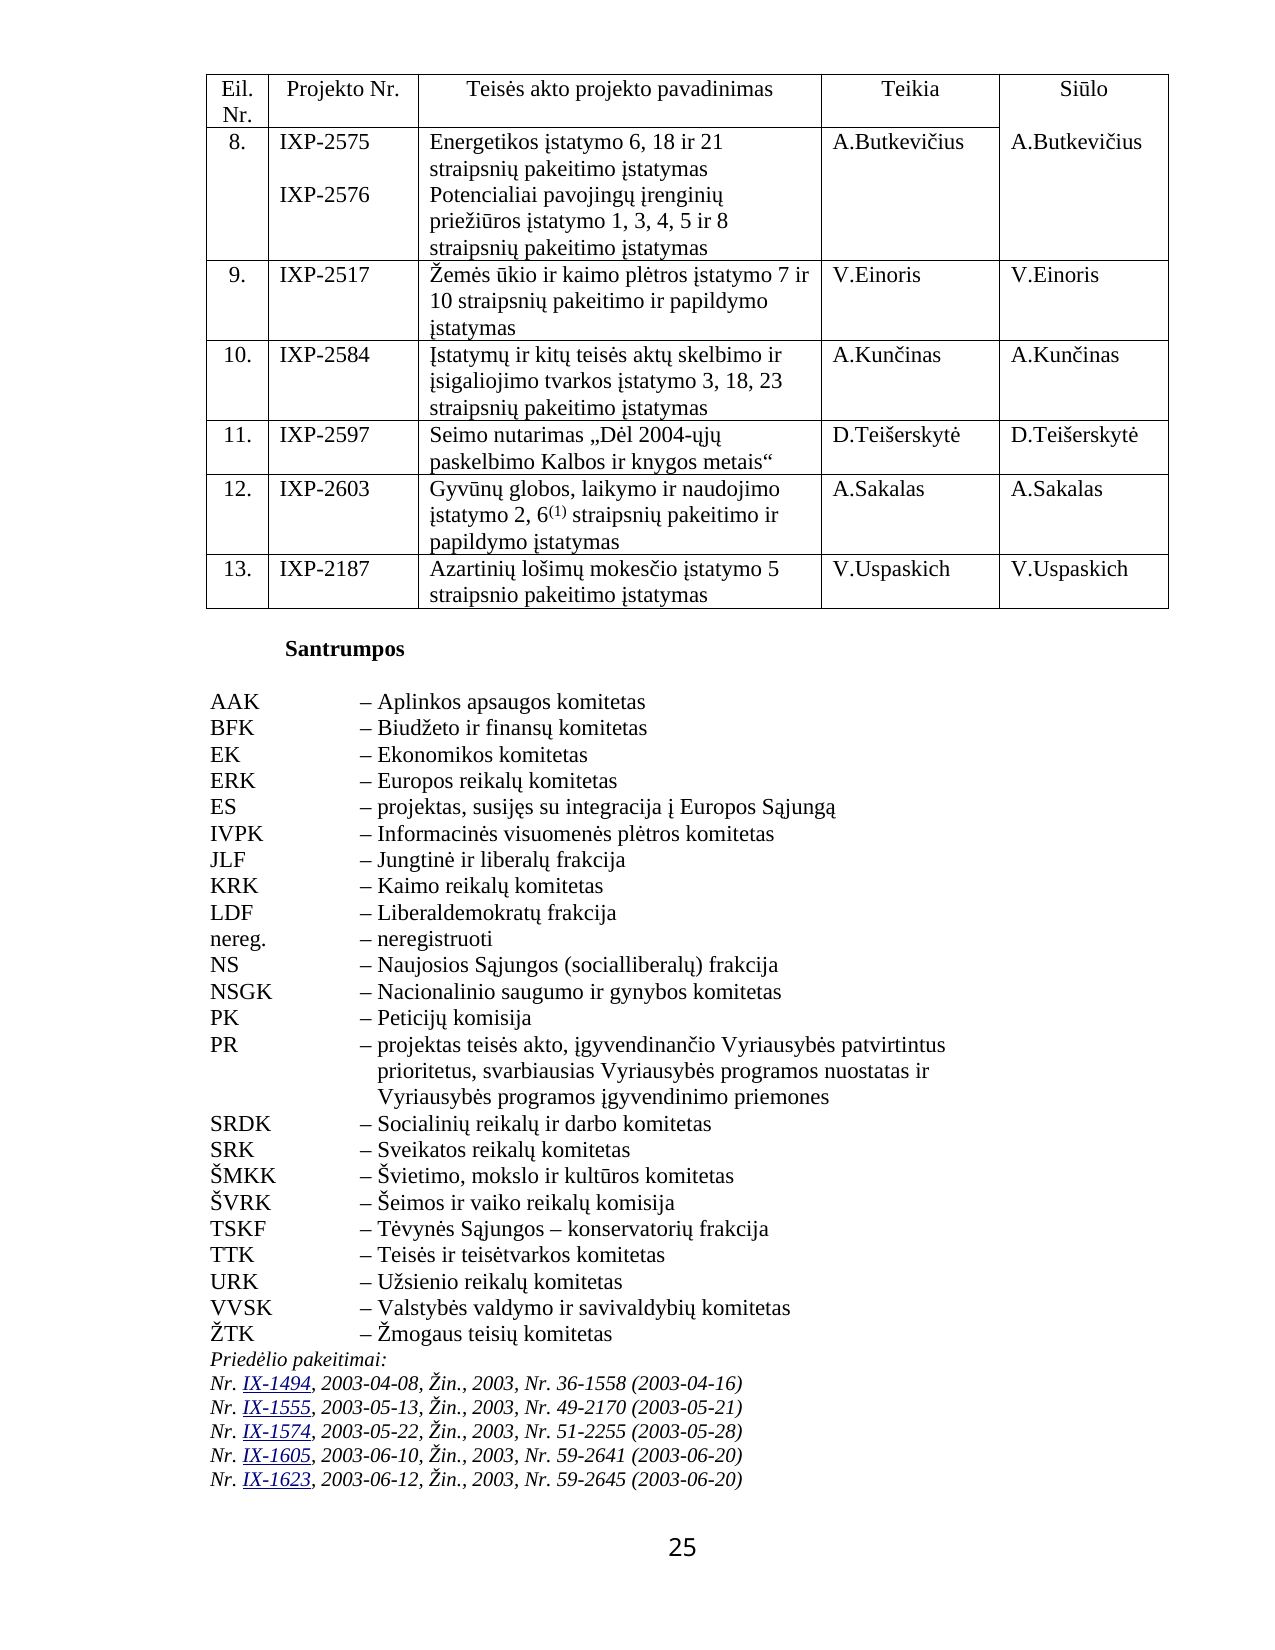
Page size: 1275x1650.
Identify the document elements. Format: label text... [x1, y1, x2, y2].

table_cell IXP-2575 IXP-2576 [269, 128, 418, 260]
text NSGK – Nacionalinio saugumo ir gynybos komitetas [210, 978, 1155, 1004]
text URK – Užsienio reikalų komitetas [210, 1268, 1155, 1294]
table_cell [1169, 554, 1206, 608]
table_cell Žemės ūkio ir kaimo plėtros įstatymo 7 ir 10 straipsnių pakeitimo ir papildymo įstatymas [419, 261, 821, 340]
table_cell 13. [207, 555, 268, 608]
text NS – Naujosios Sąjungos (socialliberalų) frakcija [210, 952, 1155, 978]
table_cell Įstatymų ir kitų teisės aktų skelbimo ir įsigaliojimo tvarkos įstatymo 3, 18, 23 straipsnių pakeitimo įstatymas [419, 341, 821, 420]
text PR – projektas teisės akto, įgyvendinančio Vyriausybės patvirtintus [210, 1031, 1155, 1057]
text nereg. – neregistruoti [210, 925, 1155, 952]
text ŽTK – Žmogaus teisių komitetas [210, 1321, 1155, 1347]
text VVSK – Valstybės valdymo ir savivaldybių komitetas [210, 1294, 1155, 1321]
text Vyriausybės programos įgyvendinimo priemones [210, 1083, 1155, 1110]
table_cell [1169, 420, 1206, 474]
text LDF – Liberaldemokratų frakcija [210, 899, 1155, 925]
table_cell 12. [207, 475, 268, 554]
table_header Siūlo [1000, 75, 1168, 127]
table_cell V.Einoris [1000, 261, 1168, 340]
table_cell Energetikos įstatymo 6, 18 ir 21 straipsnių pakeitimo įstatymas Potencialiai pavojingų įrenginių priežiūros įstatymo 1, 3, 4, 5 ir 8 straipsnių pakeitimo įstatymas [419, 128, 821, 260]
table_header Teikia [822, 75, 999, 127]
table_cell A.Kunčinas [1000, 341, 1168, 420]
table_cell Seimo nutarimas „Dėl 2004-ųjų paskelbimo Kalbos ir knygos metais“ [419, 421, 821, 474]
table_header Teisės akto projekto pavadinimas [419, 75, 821, 127]
text ŠMKK – Švietimo, mokslo ir kultūros komitetas [210, 1162, 1155, 1189]
table_cell 8. [207, 128, 268, 260]
table_cell D.Teišerskytė [822, 421, 999, 474]
text KRK – Kaimo reikalų komitetas [210, 872, 1155, 899]
text Priedėlio pakeitimai: [210, 1347, 1155, 1371]
table_cell 9. [207, 261, 268, 340]
text JLF – Jungtinė ir liberalų frakcija [210, 846, 1155, 872]
text Nr. IX-1574, 2003-05-22, Žin., 2003, Nr. 51-2255 (2003-05-28) [210, 1419, 1155, 1443]
table_cell [1169, 340, 1206, 420]
table_cell IXP-2187 [269, 555, 418, 608]
table_cell A.Sakalas [1000, 475, 1168, 554]
table_cell A.Butkevičius [1000, 127, 1168, 260]
text EK – Ekonomikos komitetas [210, 741, 1155, 767]
table_cell IXP-2597 [269, 421, 418, 474]
table_cell IXP-2584 [269, 341, 418, 420]
table_cell 11. [207, 421, 268, 474]
table_cell Gyvūnų globos, laikymo ir naudojimo įstatymo 2, 6(1) straipsnių pakeitimo ir papildymo įstatymas [419, 475, 821, 554]
text SRK – Sveikatos reikalų komitetas [210, 1136, 1155, 1162]
text AAK – Aplinkos apsaugos komitetas [210, 688, 1155, 714]
table_header [1169, 74, 1206, 127]
text TSKF – Tėvynės Sąjungos – konservatorių frakcija [210, 1215, 1155, 1241]
text prioritetus, svarbiausias Vyriausybės programos nuostatas ir [210, 1057, 1155, 1083]
text SRDK – Socialinių reikalų ir darbo komitetas [210, 1110, 1155, 1136]
text BFK – Biudžeto ir finansų komitetas [210, 714, 1155, 741]
text IVPK – Informacinės visuomenės plėtros komitetas [210, 820, 1155, 846]
text TTK – Teisės ir teisėtvarkos komitetas [210, 1241, 1155, 1268]
table_cell IXP-2517 [269, 261, 418, 340]
table_cell A.Butkevičius [822, 128, 999, 260]
text Nr. IX-1605, 2003-06-10, Žin., 2003, Nr. 59-2641 (2003-06-20) [210, 1443, 1155, 1467]
text ŠVRK – Šeimos ir vaiko reikalų komisija [210, 1189, 1155, 1215]
text ERK – Europos reikalų komitetas [210, 767, 1155, 793]
table_cell V.Uspaskich [1000, 555, 1168, 608]
table_cell V.Uspaskich [822, 555, 999, 608]
table_header Eil. Nr. [207, 75, 268, 127]
table_cell [1169, 127, 1206, 260]
table_cell [1169, 474, 1206, 554]
text Nr. IX-1555, 2003-05-13, Žin., 2003, Nr. 49-2170 (2003-05-21) [210, 1395, 1155, 1419]
table_cell [1169, 260, 1206, 340]
table_cell A.Kunčinas [822, 341, 999, 420]
table_cell IXP-2603 [269, 475, 418, 554]
table_cell D.Teišerskytė [1000, 421, 1168, 474]
table_cell V.Einoris [822, 261, 999, 340]
subtitle Santrumpos [210, 635, 1155, 662]
text Nr. IX-1494, 2003-04-08, Žin., 2003, Nr. 36-1558 (2003-04-16) [210, 1371, 1155, 1395]
table_cell Azartinių lošimų mokesčio įstatymo 5 straipsnio pakeitimo įstatymas [419, 555, 821, 608]
text ES – projektas, susijęs su integracija į Europos Sąjungą [210, 793, 1155, 820]
table_cell 10. [207, 341, 268, 420]
table_cell A.Sakalas [822, 475, 999, 554]
text PK – Peticijų komisija [210, 1004, 1155, 1031]
table_header Projekto Nr. [269, 75, 418, 127]
text Nr. IX-1623, 2003-06-12, Žin., 2003, Nr. 59-2645 (2003-06-20) [210, 1467, 1155, 1491]
